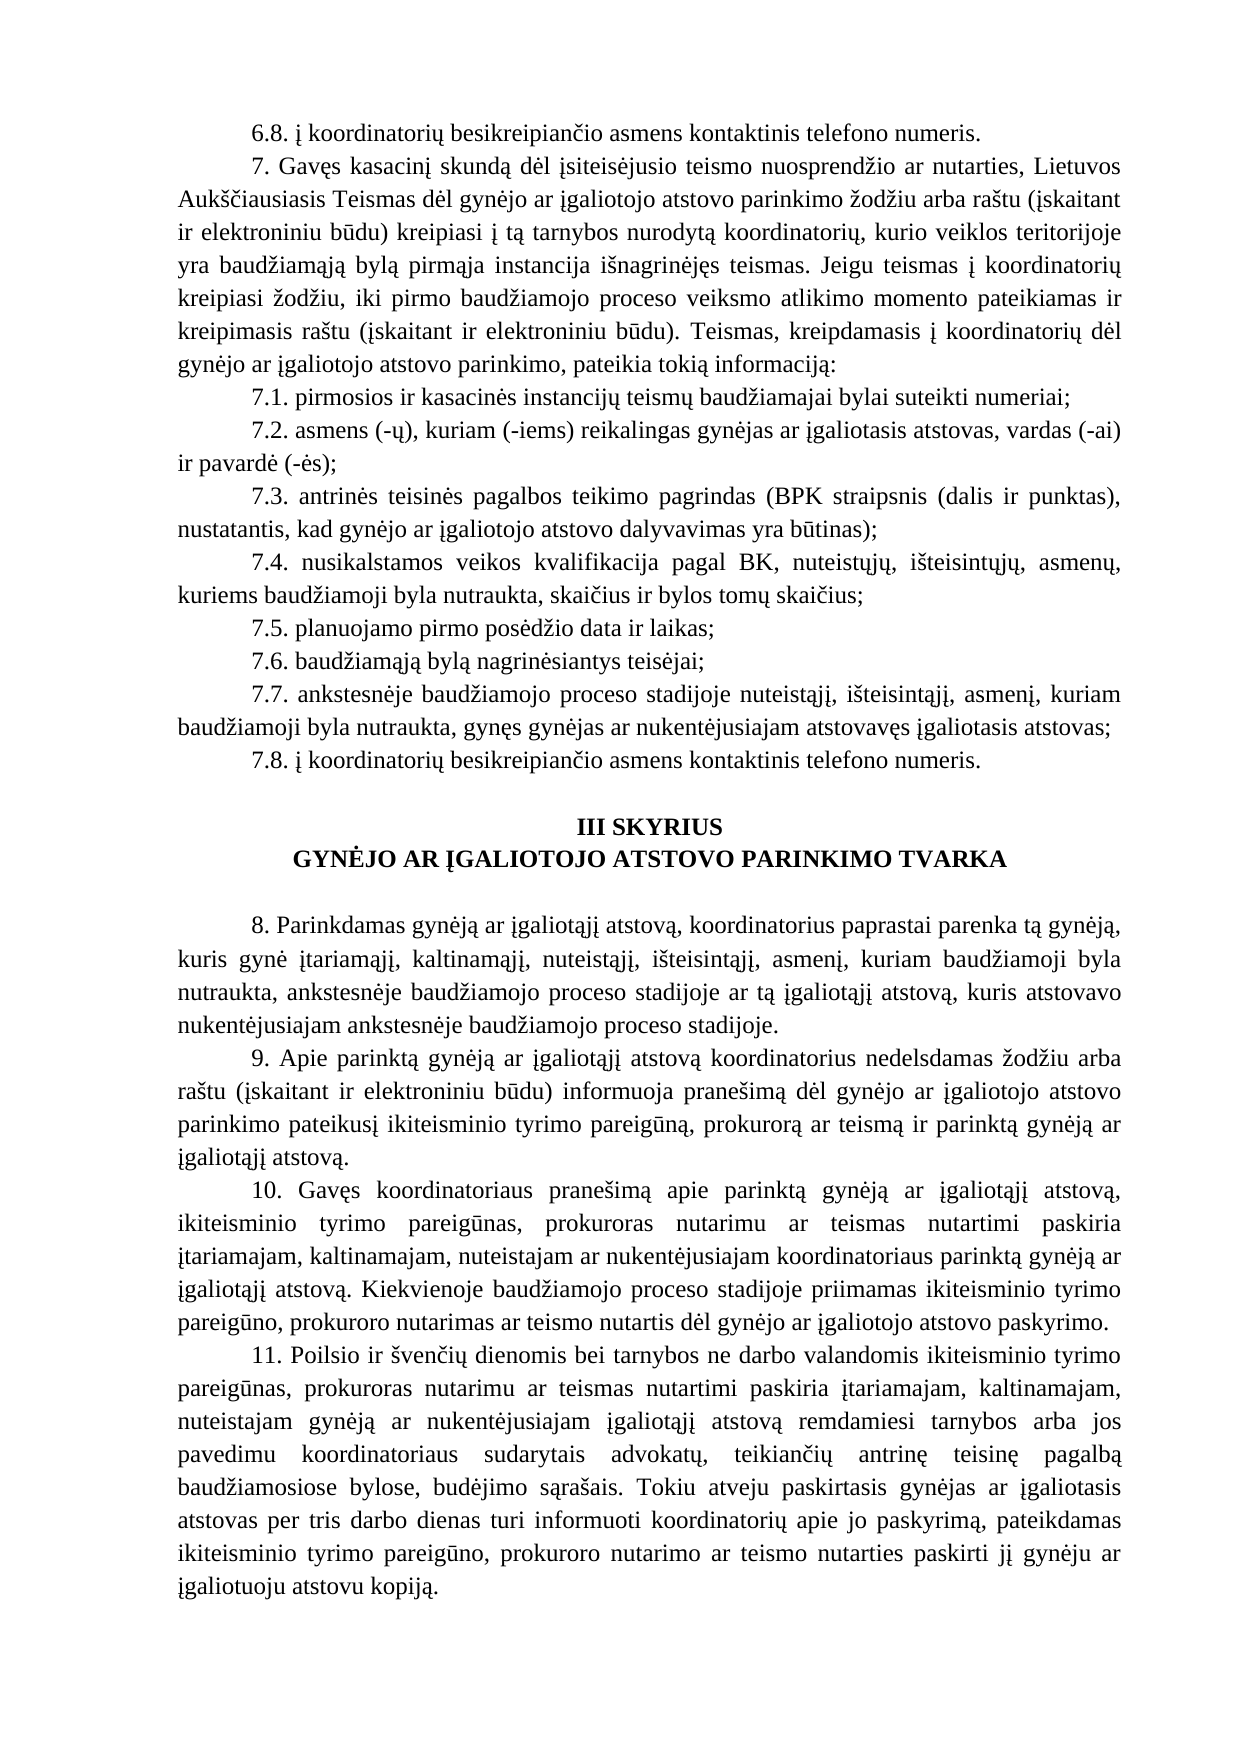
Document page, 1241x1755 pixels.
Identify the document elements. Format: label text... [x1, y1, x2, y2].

text 7.7. ankstesnėje baudžiamojo proceso stadijoje nuteistąjį, išteisintąjį, asmenį, kuriam baudžiamoji byla nutraukta, gynęs gynėjas ar nukentėjusiajam atstovavęs įgaliotasis atstovas; [177, 679, 1122, 741]
text 6.8. į koordinatorių besikreipiančio asmens kontaktinis telefono numeris. [177, 118, 1122, 147]
text 7.4. nusikalstamos veikos kvalifikacija pagal BK, nuteistųjų, išteisintųjų, asmenų, kuriems baudžiamoji byla nutraukta, skaičius ir bylos tomų skaičius; [177, 547, 1122, 609]
text 11. Poilsio ir švenčių dienomis bei tarnybos ne darbo valandomis ikiteisminio tyrimo pareigūnas, prokuroras nutarimu ar teismas nutartimi paskiria įtariamajam, kaltinamajam, nuteistajam gynėją ar nukentėjusiajam įgaliotąjį atstovą remdamiesi tarnybos arba jos pavedimu koordinatoriaus sudarytais advokatų, teikiančių antrinę teisinę pagalbą baudžiamosiose bylose, budėjimo sąrašais. Tokiu atveju paskirtasis gynėjas ar įgaliotasis atstovas per tris darbo dienas turi informuoti koordinatorių apie jo paskyrimą, pateikdamas ikiteisminio tyrimo pareigūno, prokuroro nutarimo ar teismo nutarties paskirti jį gynėju ar įgaliotuoju atstovu kopiją. [177, 1340, 1122, 1600]
text 9. Apie parinktą gynėją ar įgaliotąjį atstovą koordinatorius nedelsdamas žodžiu arba raštu (įskaitant ir elektroniniu būdu) informuoja pranešimą dėl gynėjo ar įgaliotojo atstovo parinkimo pateikusį ikiteisminio tyrimo pareigūną, prokurorą ar teismą ir parinktą gynėją ar įgaliotąjį atstovą. [177, 1043, 1122, 1171]
text 7.2. asmens (-ų), kuriam (-iems) reikalingas gynėjas ar įgaliotasis atstovas, vardas (-ai) ir pavardė (-ės); [177, 415, 1122, 477]
text 7.8. į koordinatorių besikreipiančio asmens kontaktinis telefono numeris. [177, 746, 1122, 774]
text 7.3. antrinės teisinės pagalbos teikimo pagrindas (BPK straipsnis (dalis ir punktas), nustatantis, kad gynėjo ar įgaliotojo atstovo dalyvavimas yra būtinas); [177, 481, 1122, 543]
text 7. Gavęs kasacinį skundą dėl įsiteisėjusio teismo nuosprendžio ar nutarties, Lietuvos Aukščiausiasis Teismas dėl gynėjo ar įgaliotojo atstovo parinkimo žodžiu arba raštu (įskaitant ir elektroniniu būdu) kreipiasi į tą tarnybos nurodytą koordinatorių, kurio veiklos teritorijoje yra baudžiamąją bylą pirmąja instancija išnagrinėjęs teismas. Jeigu teismas į koordinatorių kreipiasi žodžiu, iki pirmo baudžiamojo proceso veiksmo atlikimo momento pateikiamas ir kreipimasis raštu (įskaitant ir elektroniniu būdu). Teismas, kreipdamasis į koordinatorių dėl gynėjo ar įgaliotojo atstovo parinkimo, pateikia tokią informaciją: [177, 151, 1122, 378]
text GYNĖJO AR ĮGALIOTOJO ATSTOVO PARINKIMO TVARKA [177, 844, 1122, 873]
text 7.6. baudžiamąją bylą nagrinėsiantys teisėjai; [177, 646, 1122, 675]
text III SKYRIUS [177, 812, 1122, 840]
text 7.1. pirmosios ir kasacinės instancijų teismų baudžiamajai bylai suteikti numeriai; [177, 382, 1122, 411]
text 7.5. planuojamo pirmo posėdžio data ir laikas; [177, 613, 1122, 642]
text 10. Gavęs koordinatoriaus pranešimą apie parinktą gynėją ar įgaliotąjį atstovą, ikiteisminio tyrimo pareigūnas, prokuroras nutarimu ar teismas nutartimi paskiria įtariamajam, kaltinamajam, nuteistajam ar nukentėjusiajam koordinatoriaus parinktą gynėją ar įgaliotąjį atstovą. Kiekvienoje baudžiamojo proceso stadijoje priimamas ikiteisminio tyrimo pareigūno, prokuroro nutarimas ar teismo nutartis dėl gynėjo ar įgaliotojo atstovo paskyrimo. [177, 1175, 1122, 1336]
text 8. Parinkdamas gynėją ar įgaliotąjį atstovą, koordinatorius paprastai parenka tą gynėją, kuris gynė įtariamąjį, kaltinamąjį, nuteistąjį, išteisintąjį, asmenį, kuriam baudžiamoji byla nutraukta, ankstesnėje baudžiamojo proceso stadijoje ar tą įgaliotąjį atstovą, kuris atstovavo nukentėjusiajam ankstesnėje baudžiamojo proceso stadijoje. [177, 911, 1122, 1038]
